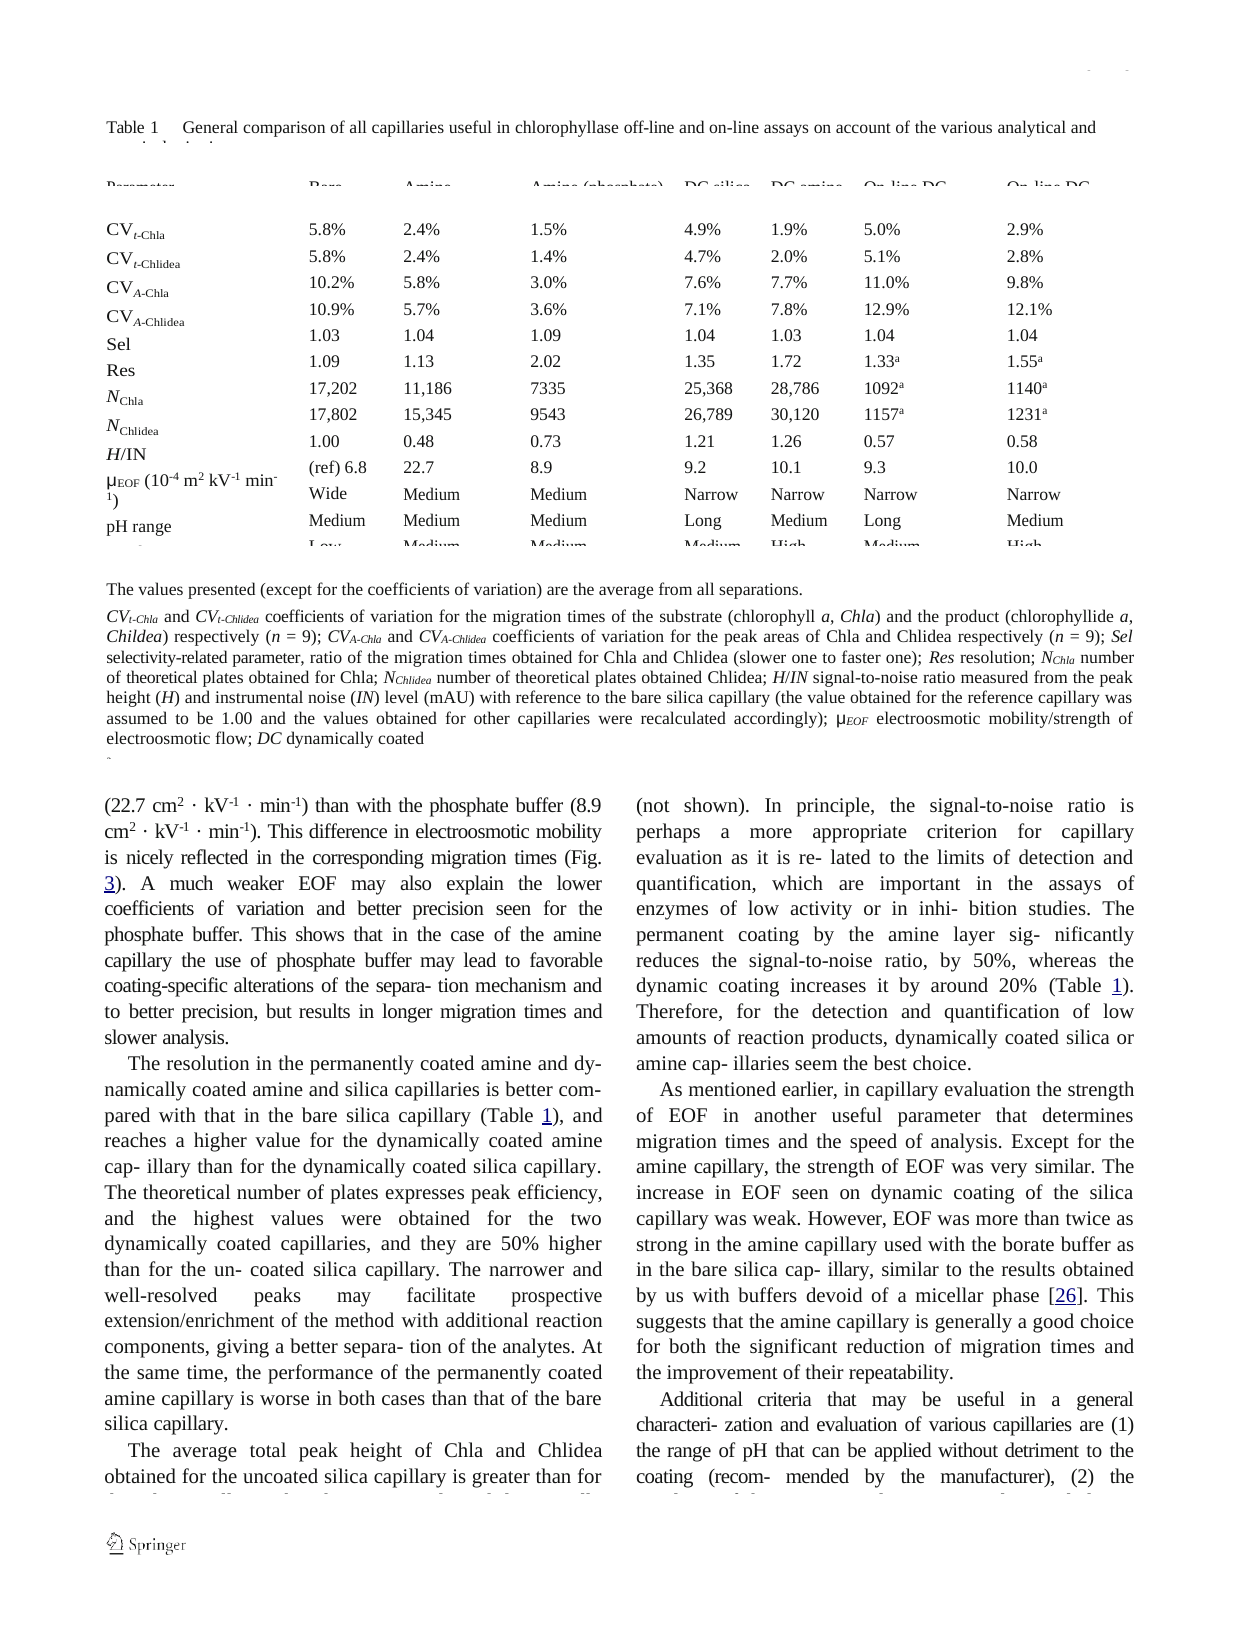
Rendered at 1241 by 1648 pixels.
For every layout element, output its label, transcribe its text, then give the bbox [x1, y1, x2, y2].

text 2.8% [1007, 246, 1067, 266]
text 15,345 [403, 404, 463, 424]
text 2.4% [403, 219, 463, 239]
text 10.1 [771, 457, 831, 477]
text 12.1% [1007, 298, 1067, 319]
text 11,186 [403, 378, 463, 398]
text Narrow Medium High [1007, 478, 1066, 546]
text 1092a [863, 378, 924, 398]
text Bare silica [309, 176, 383, 186]
text 3.0% [530, 272, 591, 292]
text On-line DC amine [1007, 176, 1136, 199]
text Narrow Long Medium [863, 478, 923, 546]
text 17,202 [309, 378, 375, 398]
text 1.72 [771, 351, 831, 372]
text 1.13 [403, 351, 463, 372]
text Table 1 General comparison of all capillaries useful in chlorophyllase off-line and on-line assays on account of the various analytical and practical criteria [106, 116, 1134, 143]
text 1.35 [684, 351, 744, 372]
text 1.09 [309, 351, 375, 372]
text 5.8% [309, 246, 375, 266]
text 4.7% [684, 246, 744, 266]
text 0.58 [1007, 430, 1067, 451]
text 7335 [530, 378, 591, 398]
text 17,802 [309, 404, 375, 424]
text 0.57 [863, 430, 924, 451]
text 1.04 [403, 325, 463, 345]
text Medium Medium Medium [403, 478, 462, 546]
text 9.3 [863, 457, 924, 477]
text Parameter [106, 176, 177, 186]
text 5.1% [863, 246, 924, 266]
text On-line DC silica [863, 176, 986, 186]
text 30,120 [771, 404, 831, 424]
text 1.04 [684, 325, 744, 345]
text 4.9% [684, 219, 744, 239]
text 1.04 [863, 325, 924, 345]
text 11.0% [863, 272, 924, 292]
text Res NChla NChlidea H/IN [106, 360, 170, 464]
text Amine (phosphate) [530, 176, 664, 186]
text 1140a [1007, 378, 1067, 398]
text 10.2% [309, 272, 375, 292]
text 2.02 [530, 351, 591, 372]
text 7.7% [771, 272, 831, 292]
text 9.2 [684, 457, 744, 477]
text Medium Low [309, 504, 368, 546]
text Narrow Medium High [771, 478, 830, 546]
text 5.0% [863, 219, 924, 239]
text 10.0 [1007, 457, 1067, 477]
text CVt-Chla CVt-Chlidea CVA-Chla CVA-Chlidea Sel [106, 219, 187, 354]
text 0.73 [530, 430, 591, 451]
text DC amine [771, 176, 843, 186]
text DC silica [684, 176, 751, 186]
text 1.09 [530, 325, 591, 345]
text (not shown). In principle, the signal-to-noise ratio is perhaps a more appropriate criterion for capillary evaluation as it is re- lated to the limits of detection and quantification, which are important in the assays of enzymes of low activity or in inhi- bition studies. The permanent coating by the amine layer sig- nificantly reduces the signal-to-noise ratio, by 50%, whereas the dynamic coating increases it by around 20% (Table 1). Therefore, for the detection and quantification of low amounts of reaction products, dynamically coated silica or amine cap- illaries seem the best choice. [636, 793, 1134, 1074]
text 5.8% [309, 219, 375, 239]
text 2.0% [771, 246, 831, 266]
text The resolution in the permanently coated amine and dy- namically coated amine and silica capillaries is better com- pared with that in the bare silica capillary (Table 1), and reaches a higher value for the dynamically coated amine cap- illary than for the dynamically coated silica capillary. The theoretical number of plates expresses peak efficiency, and the highest values were obtained for the two dynamically coated capillaries, and they are 50% higher than for the un- coated silica capillary. The narrower and well-resolved peaks may facilitate prospective extension/enrichment of the method with additional reaction components, giving a better separa- tion of the analytes. At the same time, the performance of the permanently coated amine capillary is worse in both cases than that of the bare silica capillary. [104, 1051, 603, 1435]
text 1.55a [1007, 351, 1067, 372]
text 1.5% [530, 219, 591, 239]
text 9.8% [1007, 272, 1067, 292]
text a The values obtained after peak deconvolution [106, 753, 1136, 758]
text CVt-Chla and CVt-Chlidea coefficients of variation for the migration times of the substrate (chlorophyll a, Chla) and the product (chlorophyllide a, Childea) respectively (n = 9); CVA-Chla and CVA-Chlidea coefficients of variation for the peak areas of Chla and Chlidea respectively (n = 9); Sel selectivity-related parameter, ratio of the migration times obtained for Chla and Chlidea (slower one to faster one); Res resolution; NChla number of theoretical plates obtained for Chla; NChlidea number of theoretical plates obtained Chlidea; H/IN signal-to-noise ratio measured from the peak height (H) and instrumental noise (IN) level (mAU) with reference to the bare silica capillary (the value obtained for the reference capillary was assumed to be 1.00 and the values obtained for other capillaries were recalculated accordingly); μEOF electroosmotic mobility/strength of electroosmotic flow; DC dynamically coated [106, 606, 1134, 748]
text 1.03 [309, 325, 375, 345]
text 1.00 (ref) 6.8 [308, 430, 375, 477]
text Amine (borate) [403, 176, 510, 186]
text 12.9% [863, 298, 924, 319]
text The average total peak height of Chla and Chlidea obtained for the uncoated silica capillary is greater than for the other capillaries, but the permanently and dynamically coated cap- illaries, in turn, generate significantly lower instrumental noise [104, 1438, 603, 1494]
text As mentioned earlier, in capillary evaluation the strength of EOF in another useful parameter that determines migration times and the speed of analysis. Except for the amine capillary, the strength of EOF was very similar. The increase in EOF seen on dynamic coating of the silica capillary was weak. However, EOF was more than twice as strong in the amine capillary used with the borate buffer as in the bare silica cap- illary, similar to the results obtained by us with buffers devoid of a micellar phase [26]. This suggests that the amine capillary is generally a good choice for both the significant reduction of migration times and the improvement of their repeatability. [636, 1077, 1134, 1384]
text Wide [309, 483, 375, 503]
text Medium Medium Medium [530, 478, 589, 546]
text 5.8% [403, 272, 463, 292]
text 1.33a [863, 351, 924, 372]
text 1498 [106, 66, 143, 71]
text 7.6% [684, 272, 744, 292]
text Narrow Long Medium [684, 478, 743, 546]
text P.M. Nowak et al. [1010, 66, 1136, 87]
text 1157a [863, 404, 924, 424]
text 2.4% [403, 246, 463, 266]
text 5.7% [403, 298, 463, 319]
text The values presented (except for the coefficients of variation) are the average from all separations. [106, 579, 1136, 599]
text 7.8% [771, 298, 831, 319]
text 1.26 [771, 430, 831, 451]
text pH range Conditioning Cost [106, 511, 197, 546]
text 1231a [1007, 404, 1067, 424]
text 7.1% [684, 298, 744, 319]
text 8.9 [530, 457, 591, 477]
text 3.6% [530, 298, 591, 319]
text 1.04 [1007, 325, 1067, 345]
text 28,786 [771, 378, 831, 398]
text 9543 [530, 404, 591, 424]
text 1.9% [771, 219, 831, 239]
text 2.9% [1007, 219, 1067, 239]
text 26,789 [684, 404, 744, 424]
text 1.21 [684, 430, 744, 451]
text 22.7 [403, 457, 463, 477]
text 25,368 [684, 378, 744, 398]
text μEOF (10-4 m2 kV-1 min-1) [106, 469, 288, 510]
text 0.48 [403, 430, 463, 451]
text Additional criteria that may be useful in a general characteri- zation and evaluation of various capillaries are (1) the range of pH that can be applied without detriment to the coating (recom- mended by the manufacturer), (2) the simplicity of the rinsing/ conditioning procedure, including a recommended number of flushing solutions required to achieve suitable reproducibility of [636, 1387, 1134, 1494]
text 10.9% [309, 298, 375, 319]
text (22.7 cm2 · kV-1 · min-1) than with the phosphate buffer (8.9 cm2 · kV-1 · min-1). This difference in electroosmotic mobility is nicely reflected in the corresponding migration times (Fig. 3). A much weaker EOF may also explain the lower coefficients of variation and better precision seen for the phosphate buffer. This shows that in the case of the amine capillary the use of phosphate buffer may lead to favorable coating-specific alterations of the separa- tion mechanism and to better precision, but results in longer migration times and slower analysis. [104, 793, 603, 1049]
text 1.03 [771, 325, 831, 345]
text 1.4% [530, 246, 591, 266]
